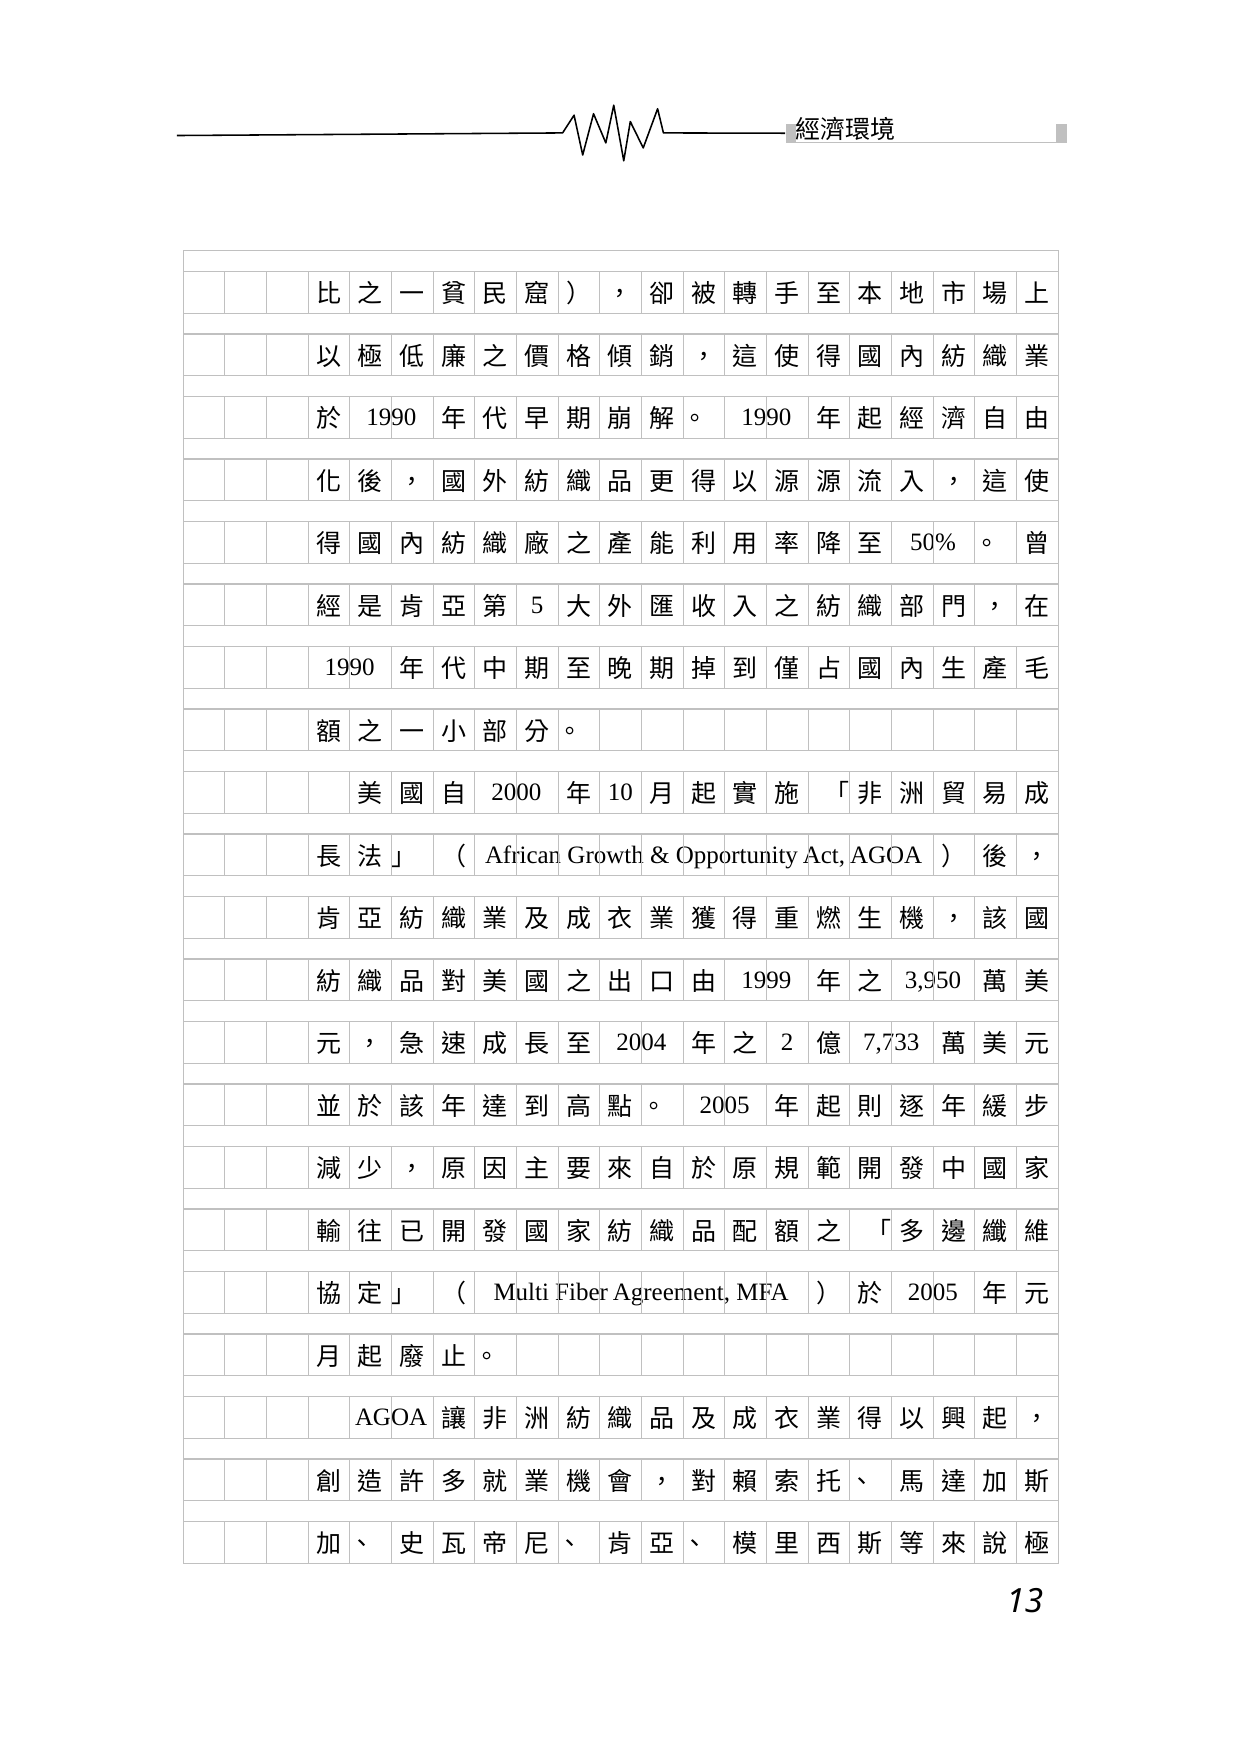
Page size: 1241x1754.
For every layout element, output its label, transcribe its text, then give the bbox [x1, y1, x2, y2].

text 紡織業在1980年代中期至1990年代出現衰退。原因出在當時歐美慈善機構原擬捐贈予維多利亞湖區難民之舊衣服（按：本地暱稱其為“Mitumba”，Mitumba係位於奈洛比之一貧民窟），卻被轉手至本地市場上以極低廉之價格傾銷，這使得國內紡織業於1990年代早期崩解。1990年起經濟自由化後，國外紡織品更得以源源流入，這使得國內紡織廠之產能利用率降至50%。曾經是肯亞第5大外匯收入之紡織部門，在1990年代中期至晚期掉到僅占國內生產毛額之一小部分。 [281, 439, 1058, 458]
text 紡織業在1980年代中期至1990年代出現衰退。原因出在當時歐美慈善機構原擬捐贈予維多利亞湖區難民之舊衣服（按：本地暱稱其為“Mitumba”，Mitumba係位於奈洛比之一貧民窟），卻被轉手至本地市場上以極低廉之價格傾銷，這使得國內紡織業於1990年代早期崩解。1990年起經濟自由化後，國外紡織品更得以源源流入，這使得國內紡織廠之產能利用率降至50%。曾經是肯亞第5大外匯收入之紡織部門，在1990年代中期至晚期掉到僅占國內生產毛額之一小部分。 [281, 626, 1058, 646]
text 美國自2000年10月起實施「非洲貿易成長法」（African Growth & Opportunity Act, AGOA）後，肯亞紡織業及成衣業獲得重燃生機，該國紡織品對美國之出口由1999年之3,950萬美元，急速成長至2004年之2億7,733萬美元並於該年達到高點。2005年起則逐年緩步減少，原因主要來自於原規範開發中國家輸往已開發國家紡織品配額之「多邊纖維協定」（Multi Fiber Agreement, MFA）於2005年元月起廢止。 [281, 939, 1058, 958]
text 美國自2000年10月起實施「非洲貿易成長法」（African Growth & Opportunity Act, AGOA）後，肯亞紡織業及成衣業獲得重燃生機，該國紡織品對美國之出口由1999年之3,950萬美元，急速成長至2004年之2億7,733萬美元並於該年達到高點。2005年起則逐年緩步減少，原因主要來自於原規範開發中國家輸往已開發國家紡織品配額之「多邊纖維協定」（Multi Fiber Agreement, MFA）於2005年元月起廢止。 [281, 1251, 1058, 1271]
text 美國自2000年10月起實施「非洲貿易成長法」（African Growth & Opportunity Act, AGOA）後，肯亞紡織業及成衣業獲得重燃生機，該國紡織品對美國之出口由1999年之3,950萬美元，急速成長至2004年之2億7,733萬美元並於該年達到高點。2005年起則逐年緩步減少，原因主要來自於原規範開發中國家輸往已開發國家紡織品配額之「多邊纖維協定」（Multi Fiber Agreement, MFA）於2005年元月起廢止。 [281, 1064, 1058, 1083]
text 紡織業在1980年代中期至1990年代出現衰退。原因出在當時歐美慈善機構原擬捐贈予維多利亞湖區難民之舊衣服（按：本地暱稱其為“Mitumba”，Mitumba係位於奈洛比之一貧民窟），卻被轉手至本地市場上以極低廉之價格傾銷，這使得國內紡織業於1990年代早期崩解。1990年起經濟自由化後，國外紡織品更得以源源流入，這使得國內紡織廠之產能利用率降至50%。曾經是肯亞第5大外匯收入之紡織部門，在1990年代中期至晚期掉到僅占國內生產毛額之一小部分。 [281, 251, 1058, 271]
text 美國自2000年10月起實施「非洲貿易成長法」（African Growth & Opportunity Act, AGOA）後，肯亞紡織業及成衣業獲得重燃生機，該國紡織品對美國之出口由1999年之3,950萬美元，急速成長至2004年之2億7,733萬美元並於該年達到高點。2005年起則逐年緩步減少，原因主要來自於原規範開發中國家輸往已開發國家紡織品配額之「多邊纖維協定」（Multi Fiber Agreement, MFA）於2005年元月起廢止。 [281, 751, 1058, 771]
text 美國自2000年10月起實施「非洲貿易成長法」（African Growth & Opportunity Act, AGOA）後，肯亞紡織業及成衣業獲得重燃生機，該國紡織品對美國之出口由1999年之3,950萬美元，急速成長至2004年之2億7,733萬美元並於該年達到高點。2005年起則逐年緩步減少，原因主要來自於原規範開發中國家輸往已開發國家紡織品配額之「多邊纖維協定」（Multi Fiber Agreement, MFA）於2005年元月起廢止。 [281, 1126, 1058, 1146]
text 美國自2000年10月起實施「非洲貿易成長法」（African Growth & Opportunity Act, AGOA）後，肯亞紡織業及成衣業獲得重燃生機，該國紡織品對美國之出口由1999年之3,950萬美元，急速成長至2004年之2億7,733萬美元並於該年達到高點。2005年起則逐年緩步減少，原因主要來自於原規範開發中國家輸往已開發國家紡織品配額之「多邊纖維協定」（Multi Fiber Agreement, MFA）於2005年元月起廢止。 [281, 814, 1058, 833]
text 紡織業在1980年代中期至1990年代出現衰退。原因出在當時歐美慈善機構原擬捐贈予維多利亞湖區難民之舊衣服（按：本地暱稱其為“Mitumba”，Mitumba係位於奈洛比之一貧民窟），卻被轉手至本地市場上以極低廉之價格傾銷，這使得國內紡織業於1990年代早期崩解。1990年起經濟自由化後，國外紡織品更得以源源流入，這使得國內紡織廠之產能利用率降至50%。曾經是肯亞第5大外匯收入之紡織部門，在1990年代中期至晚期掉到僅占國內生產毛額之一小部分。 [281, 314, 1058, 333]
text 紡織業在1980年代中期至1990年代出現衰退。原因出在當時歐美慈善機構原擬捐贈予維多利亞湖區難民之舊衣服（按：本地暱稱其為“Mitumba”，Mitumba係位於奈洛比之一貧民窟），卻被轉手至本地市場上以極低廉之價格傾銷，這使得國內紡織業於1990年代早期崩解。1990年起經濟自由化後，國外紡織品更得以源源流入，這使得國內紡織廠之產能利用率降至50%。曾經是肯亞第5大外匯收入之紡織部門，在1990年代中期至晚期掉到僅占國內生產毛額之一小部分。 [281, 376, 1058, 396]
text 紡織業在1980年代中期至1990年代出現衰退。原因出在當時歐美慈善機構原擬捐贈予維多利亞湖區難民之舊衣服（按：本地暱稱其為“Mitumba”，Mitumba係位於奈洛比之一貧民窟），卻被轉手至本地市場上以極低廉之價格傾銷，這使得國內紡織業於1990年代早期崩解。1990年起經濟自由化後，國外紡織品更得以源源流入，這使得國內紡織廠之產能利用率降至50%。曾經是肯亞第5大外匯收入之紡織部門，在1990年代中期至晚期掉到僅占國內生產毛額之一小部分。 [281, 564, 1058, 583]
text 美國自2000年10月起實施「非洲貿易成長法」（African Growth & Opportunity Act, AGOA）後，肯亞紡織業及成衣業獲得重燃生機，該國紡織品對美國之出口由1999年之3,950萬美元，急速成長至2004年之2億7,733萬美元並於該年達到高點。2005年起則逐年緩步減少，原因主要來自於原規範開發中國家輸往已開發國家紡織品配額之「多邊纖維協定」（Multi Fiber Agreement, MFA）於2005年元月起廢止。 [281, 1001, 1058, 1021]
text AGOA讓非洲紡織品及成衣業得以興起，創造許多就業機會，對賴索托、馬達加斯加、史瓦帝尼、肯亞、模里西斯等來說極為重要，惟「多邊纖維協定」（Multi Fiber Agreement, MFA）（1974-2004），於2005年元月廢止後，中國大陸及印度等紡織品得以免受配額限制而長驅直入歐美市場。前述非洲國家紡織品輸美均受到影響，其中以賴索托受害最大。美國及歐盟後來限定中國大陸紡織品年成長率，才讓非洲國家得以暫時喘口氣。惟統計顯示來自AGOA非洲國家之出口額逐年降低，來自亞洲國家之出口額則逐年增加。 [281, 1376, 1058, 1396]
text 美國自2000年10月起實施「非洲貿易成長法」（African Growth & Opportunity Act, AGOA）後，肯亞紡織業及成衣業獲得重燃生機，該國紡織品對美國之出口由1999年之3,950萬美元，急速成長至2004年之2億7,733萬美元並於該年達到高點。2005年起則逐年緩步減少，原因主要來自於原規範開發中國家輸往已開發國家紡織品配額之「多邊纖維協定」（Multi Fiber Agreement, MFA）於2005年元月起廢止。 [281, 1314, 1058, 1333]
text 美國自2000年10月起實施「非洲貿易成長法」（African Growth & Opportunity Act, AGOA）後，肯亞紡織業及成衣業獲得重燃生機，該國紡織品對美國之出口由1999年之3,950萬美元，急速成長至2004年之2億7,733萬美元並於該年達到高點。2005年起則逐年緩步減少，原因主要來自於原規範開發中國家輸往已開發國家紡織品配額之「多邊纖維協定」（Multi Fiber Agreement, MFA）於2005年元月起廢止。 [281, 876, 1058, 896]
text AGOA讓非洲紡織品及成衣業得以興起，創造許多就業機會，對賴索托、馬達加斯加、史瓦帝尼、肯亞、模里西斯等來說極為重要，惟「多邊纖維協定」（Multi Fiber Agreement, MFA）（1974-2004），於2005年元月廢止後，中國大陸及印度等紡織品得以免受配額限制而長驅直入歐美市場。前述非洲國家紡織品輸美均受到影響，其中以賴索托受害最大。美國及歐盟後來限定中國大陸紡織品年成長率，才讓非洲國家得以暫時喘口氣。惟統計顯示來自AGOA非洲國家之出口額逐年降低，來自亞洲國家之出口額則逐年增加。 [281, 1501, 1058, 1521]
text 紡織業在1980年代中期至1990年代出現衰退。原因出在當時歐美慈善機構原擬捐贈予維多利亞湖區難民之舊衣服（按：本地暱稱其為“Mitumba”，Mitumba係位於奈洛比之一貧民窟），卻被轉手至本地市場上以極低廉之價格傾銷，這使得國內紡織業於1990年代早期崩解。1990年起經濟自由化後，國外紡織品更得以源源流入，這使得國內紡織廠之產能利用率降至50%。曾經是肯亞第5大外匯收入之紡織部門，在1990年代中期至晚期掉到僅占國內生產毛額之一小部分。 [281, 501, 1058, 521]
text AGOA讓非洲紡織品及成衣業得以興起，創造許多就業機會，對賴索托、馬達加斯加、史瓦帝尼、肯亞、模里西斯等來說極為重要，惟「多邊纖維協定」（Multi Fiber Agreement, MFA）（1974-2004），於2005年元月廢止後，中國大陸及印度等紡織品得以免受配額限制而長驅直入歐美市場。前述非洲國家紡織品輸美均受到影響，其中以賴索托受害最大。美國及歐盟後來限定中國大陸紡織品年成長率，才讓非洲國家得以暫時喘口氣。惟統計顯示來自AGOA非洲國家之出口額逐年降低，來自亞洲國家之出口額則逐年增加。 [281, 1439, 1058, 1458]
text 美國自2000年10月起實施「非洲貿易成長法」（African Growth & Opportunity Act, AGOA）後，肯亞紡織業及成衣業獲得重燃生機，該國紡織品對美國之出口由1999年之3,950萬美元，急速成長至2004年之2億7,733萬美元並於該年達到高點。2005年起則逐年緩步減少，原因主要來自於原規範開發中國家輸往已開發國家紡織品配額之「多邊纖維協定」（Multi Fiber Agreement, MFA）於2005年元月起廢止。 [281, 1189, 1058, 1208]
text 紡織業在1980年代中期至1990年代出現衰退。原因出在當時歐美慈善機構原擬捐贈予維多利亞湖區難民之舊衣服（按：本地暱稱其為“Mitumba”，Mitumba係位於奈洛比之一貧民窟），卻被轉手至本地市場上以極低廉之價格傾銷，這使得國內紡織業於1990年代早期崩解。1990年起經濟自由化後，國外紡織品更得以源源流入，這使得國內紡織廠之產能利用率降至50%。曾經是肯亞第5大外匯收入之紡織部門，在1990年代中期至晚期掉到僅占國內生產毛額之一小部分。 [281, 689, 1058, 708]
